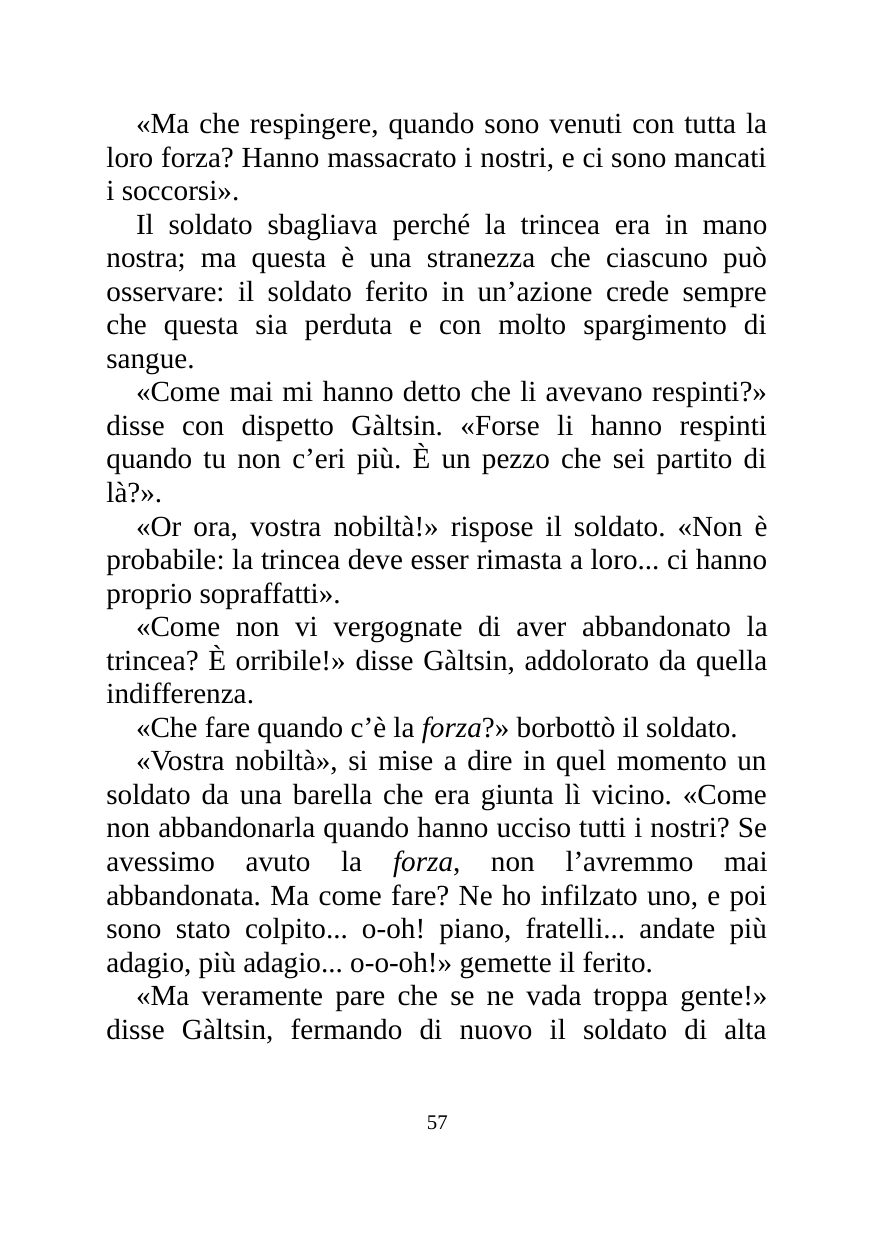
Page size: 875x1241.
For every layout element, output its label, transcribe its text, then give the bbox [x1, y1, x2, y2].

text «Ma che respingere, quando sono venuti con tutta la loro forza? Hanno massacrato i nostri, e ci sono mancati i soccorsi». [106, 106, 768, 207]
text «Ma veramente pare che se ne vada troppa gente!» disse Gàltsin, fermando di nuovo il soldato di alta [106, 978, 768, 1045]
text Il soldato sbagliava perché la trincea era in mano nostra; ma questa è una stranezza che ciascuno può osservare: il soldato ferito in un’azione crede sempre che questa sia perduta e con molto spargimento di sangue. [106, 207, 768, 374]
text «Or ora, vostra nobiltà!» rispose il soldato. «Non è probabile: la trincea deve esser rimasta a loro... ci hanno proprio sopraffatti». [106, 509, 768, 609]
text «Come non vi vergognate di aver abbandonato la trincea? È orribile!» disse Gàltsin, addolorato da quella indifferenza. [106, 609, 768, 710]
text «Come mai mi hanno detto che li avevano respinti?» disse con dispetto Gàltsin. «Forse li hanno respinti quando tu non c’eri più. È un pezzo che sei partito di là?». [106, 374, 768, 509]
text «Vostra nobiltà», si mise a dire in quel momento un soldato da una barella che era giunta lì vicino. «Come non abbandonarla quando hanno ucciso tutti i nostri? Se avessimo avuto la forza, non l’avremmo mai abbandonata. Ma come fare? Ne ho infilzato uno, e poi sono stato colpito... o-oh! piano, fratelli... andate più adagio, più adagio... o-o-oh!» gemette il ferito. [106, 743, 768, 978]
text «Che fare quando c’è la forza?» borbottò il soldato. [106, 710, 768, 743]
